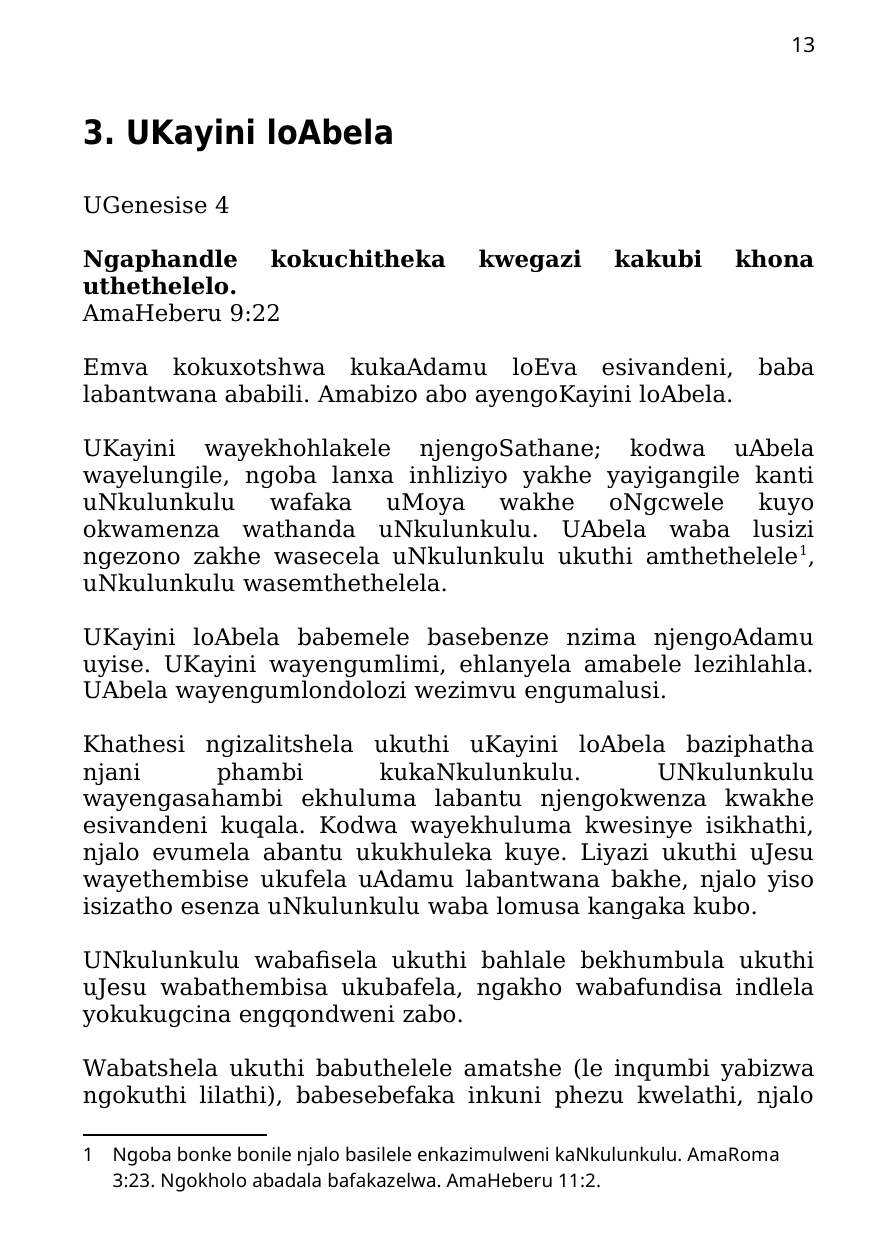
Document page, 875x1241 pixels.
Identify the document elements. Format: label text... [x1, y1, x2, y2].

text Emva kokuxotshwa kukaAdamu loEva esivandeni, baba labantwana ababili. Amabizo abo ayengoKayini loAbela. [83, 354, 815, 408]
text UNkulunkulu wabafisela ukuthi bahlale bekhumbula ukuthi uJesu wabathembisa ukubafela, ngakho wabafundisa indlela yokukugcina engqondweni zabo. [83, 947, 815, 1028]
text Wabatshela ukuthi babuthelele amatshe (le inqumbi yabizwa ngokuthi lilathi), babesebefaka inkuni phezu kwelathi, njalo [83, 1055, 815, 1109]
text Ngoba bonke bonile njalo basilele enkazimulweni kaNkulunkulu. AmaRoma 3:23. Ngokholo abadala bafakazelwa. AmaHeberu 11:2. [83, 1141, 815, 1193]
text Khathesi ngizalitshela ukuthi uKayini loAbela baziphatha njani phambi kukaNkulunkulu. UNkulunkulu wayengasahambi ekhuluma labantu njengokwenza kwakhe esivandeni kuqala. Kodwa wayekhuluma kwesinye isikhathi, njalo evumela abantu ukukhuleka kuye. Liyazi ukuthi uJesu wayethembise ukufela uAdamu labantwana bakhe, njalo yiso isizatho esenza uNkulunkulu waba lomusa kangaka kubo. [83, 731, 815, 920]
text UKayini wayekhohlakele njengoSathane; kodwa uAbela wayelungile, ngoba lanxa inhliziyo yakhe yayigangile kanti uNkulunkulu wafaka uMoya wakhe oNgcwele kuyo okwamenza wathanda uNkulunkulu. UAbela waba lusizi ngezono zakhe wasecela uNkulunkulu ukuthi amthethelele, uNkulunkulu wasemthethelela. [83, 435, 815, 597]
text Ngaphandle kokuchitheka kwegazi kakubi khona uthethelelo. [83, 246, 815, 300]
text UKayini loAbela babemele basebenze nzima njengoAdamu uyise. UKayini wayengumlimi, ehlanyela amabele lezihlahla. UAbela wayengumlondolozi wezimvu engumalusi. [83, 623, 815, 704]
text AmaHeberu 9:22 [83, 300, 815, 327]
subtitle 3. UKayini loAbela [83, 113, 815, 152]
text UGenesise 4 [83, 192, 815, 219]
